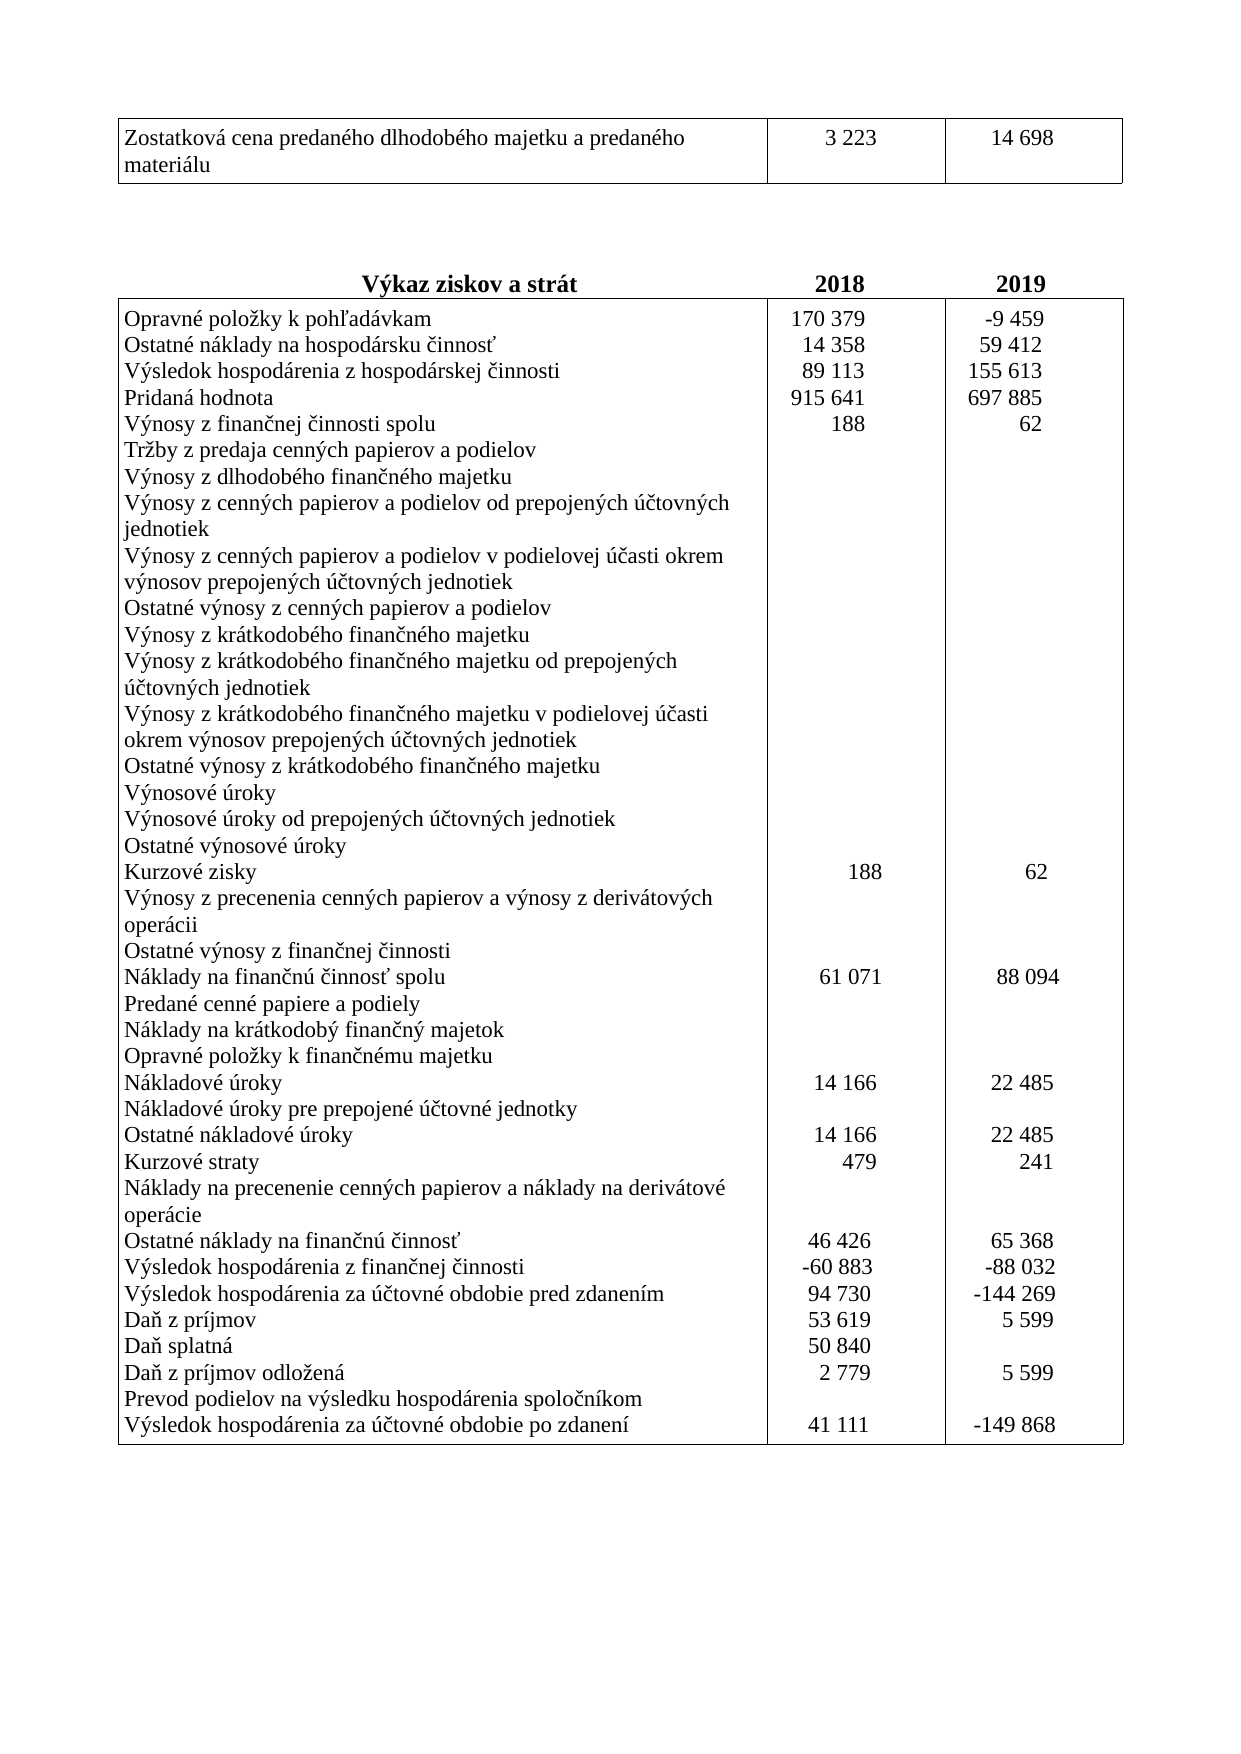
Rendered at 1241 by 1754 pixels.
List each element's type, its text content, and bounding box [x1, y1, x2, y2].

table_header 3 223 [768, 119, 945, 183]
table_header -9 459 59 412 155 613 697 885 62 62 88 094 22 485 22 485 241 65 368 -88 032 -144 269 5 599 5 599 -149 868 [946, 299, 1123, 1443]
table_header Opravné položky k pohľadávkam Ostatné náklady na hospodársku činnosť Výsledok hospodárenia z hospodárskej činnosti Pridaná hodnota Výnosy z finančnej činnosti spolu Tržby z predaja cenných papierov a podielov Výnosy z dlhodobého finančného majetku Výnosy z cenných papierov a podielov od prepojených účtovných jednotiek Výnosy z cenných papierov a podielov v podielovej účasti okrem výnosov prepojených účtovných jednotiek Ostatné výnosy z cenných papierov a podielov Výnosy z krátkodobého finančného majetku Výnosy z krátkodobého finančného majetku od prepojených účtovných jednotiek Výnosy z krátkodobého finančného majetku v podielovej účasti okrem výnosov prepojených účtovných jednotiek Ostatné výnosy z krátkodobého finančného majetku Výnosové úroky Výnosové úroky od prepojených účtovných jednotiek Ostatné výnosové úroky Kurzové zisky Výnosy z precenenia cenných papierov a výnosy z derivátových operácii Ostatné výnosy z finančnej činnosti Náklady na finančnú činnosť spolu Predané cenné papiere a podiely Náklady na krátkodobý finančný majetok Opravné položky k finančnému majetku Nákladové úroky Nákladové úroky pre prepojené účtovné jednotky Ostatné nákladové úroky Kurzové straty Náklady na precenenie cenných papierov a náklady na derivátové operácie Ostatné náklady na finančnú činnosť Výsledok hospodárenia z finančnej činnosti Výsledok hospodárenia za účtovné obdobie pred zdanením Daň z príjmov Daň splatná Daň z príjmov odložená Prevod podielov na výsledku hospodárenia spoločníkom Výsledok hospodárenia za účtovné obdobie po zdanení [119, 299, 767, 1443]
table_header 14 698 [946, 119, 1122, 183]
table_header 170 379 14 358 89 113 915 641 188 188 61 071 14 166 14 166 479 46 426 -60 883 94 730 53 619 50 840 2 779 41 111 [768, 299, 945, 1443]
table_header Zostatková cena predaného dlhodobého majetku a predaného materiálu [119, 119, 767, 183]
text Výkaz ziskov a strát 2018 2019 [118, 269, 1122, 298]
